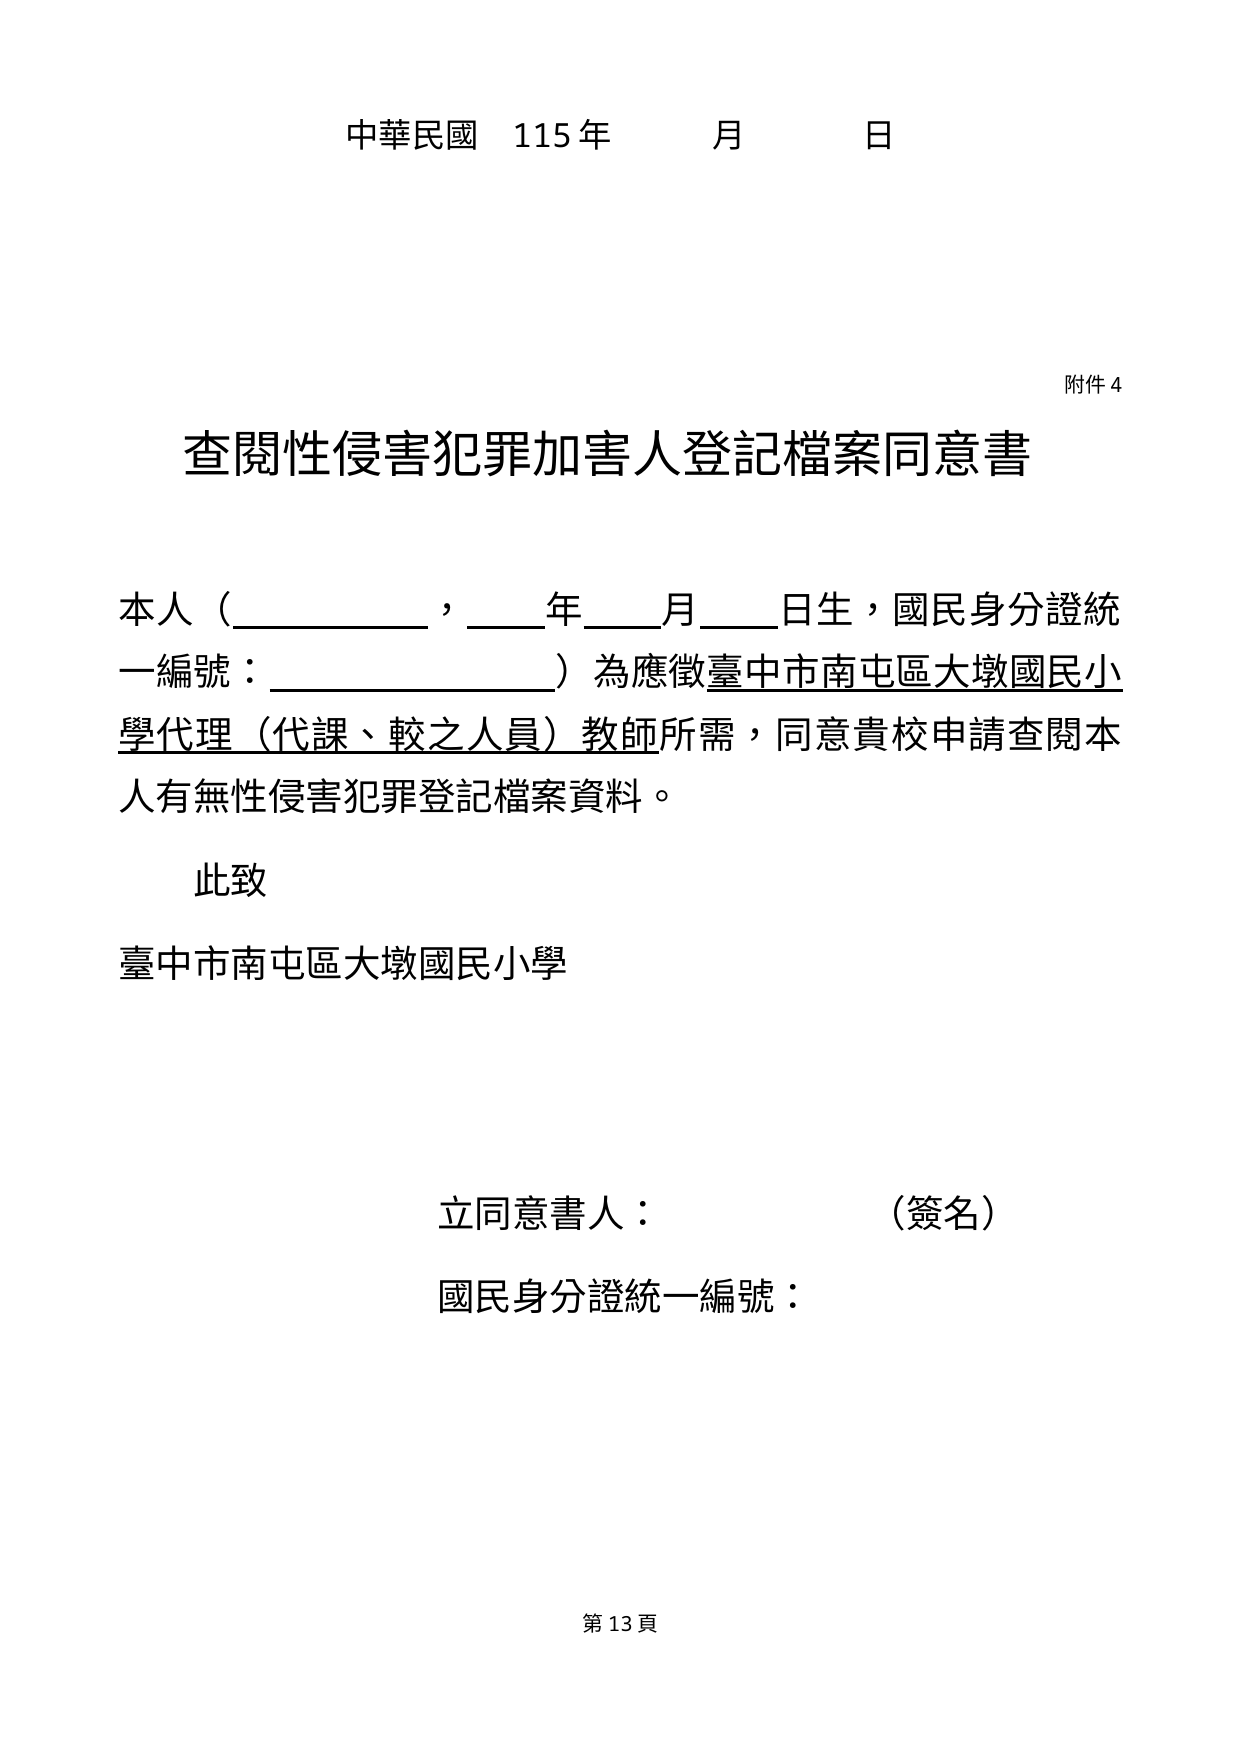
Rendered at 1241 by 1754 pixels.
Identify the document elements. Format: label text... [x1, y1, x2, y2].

text 臺中市南屯區大墩國民小學 [118, 919, 1122, 982]
text 本人（ ， 年 月 日生，國民身分證統一編號： ）為應徵臺中市南屯區大墩國民小學代理（代課、較之人員）教師所需，同意貴校申請查閱本人有無性侵害犯罪登記檔案資料。 [118, 565, 1122, 815]
text 國民身分證統一編號： [118, 1253, 1122, 1315]
text 附件4 [118, 341, 1122, 404]
text 此致 [118, 836, 1122, 898]
text 立同意書人： （簽名） [118, 1169, 1122, 1232]
text 中華民國 115年 月 日 [118, 91, 1122, 154]
text 查閱性侵害犯罪加害人登記檔案同意書 [118, 414, 1122, 487]
